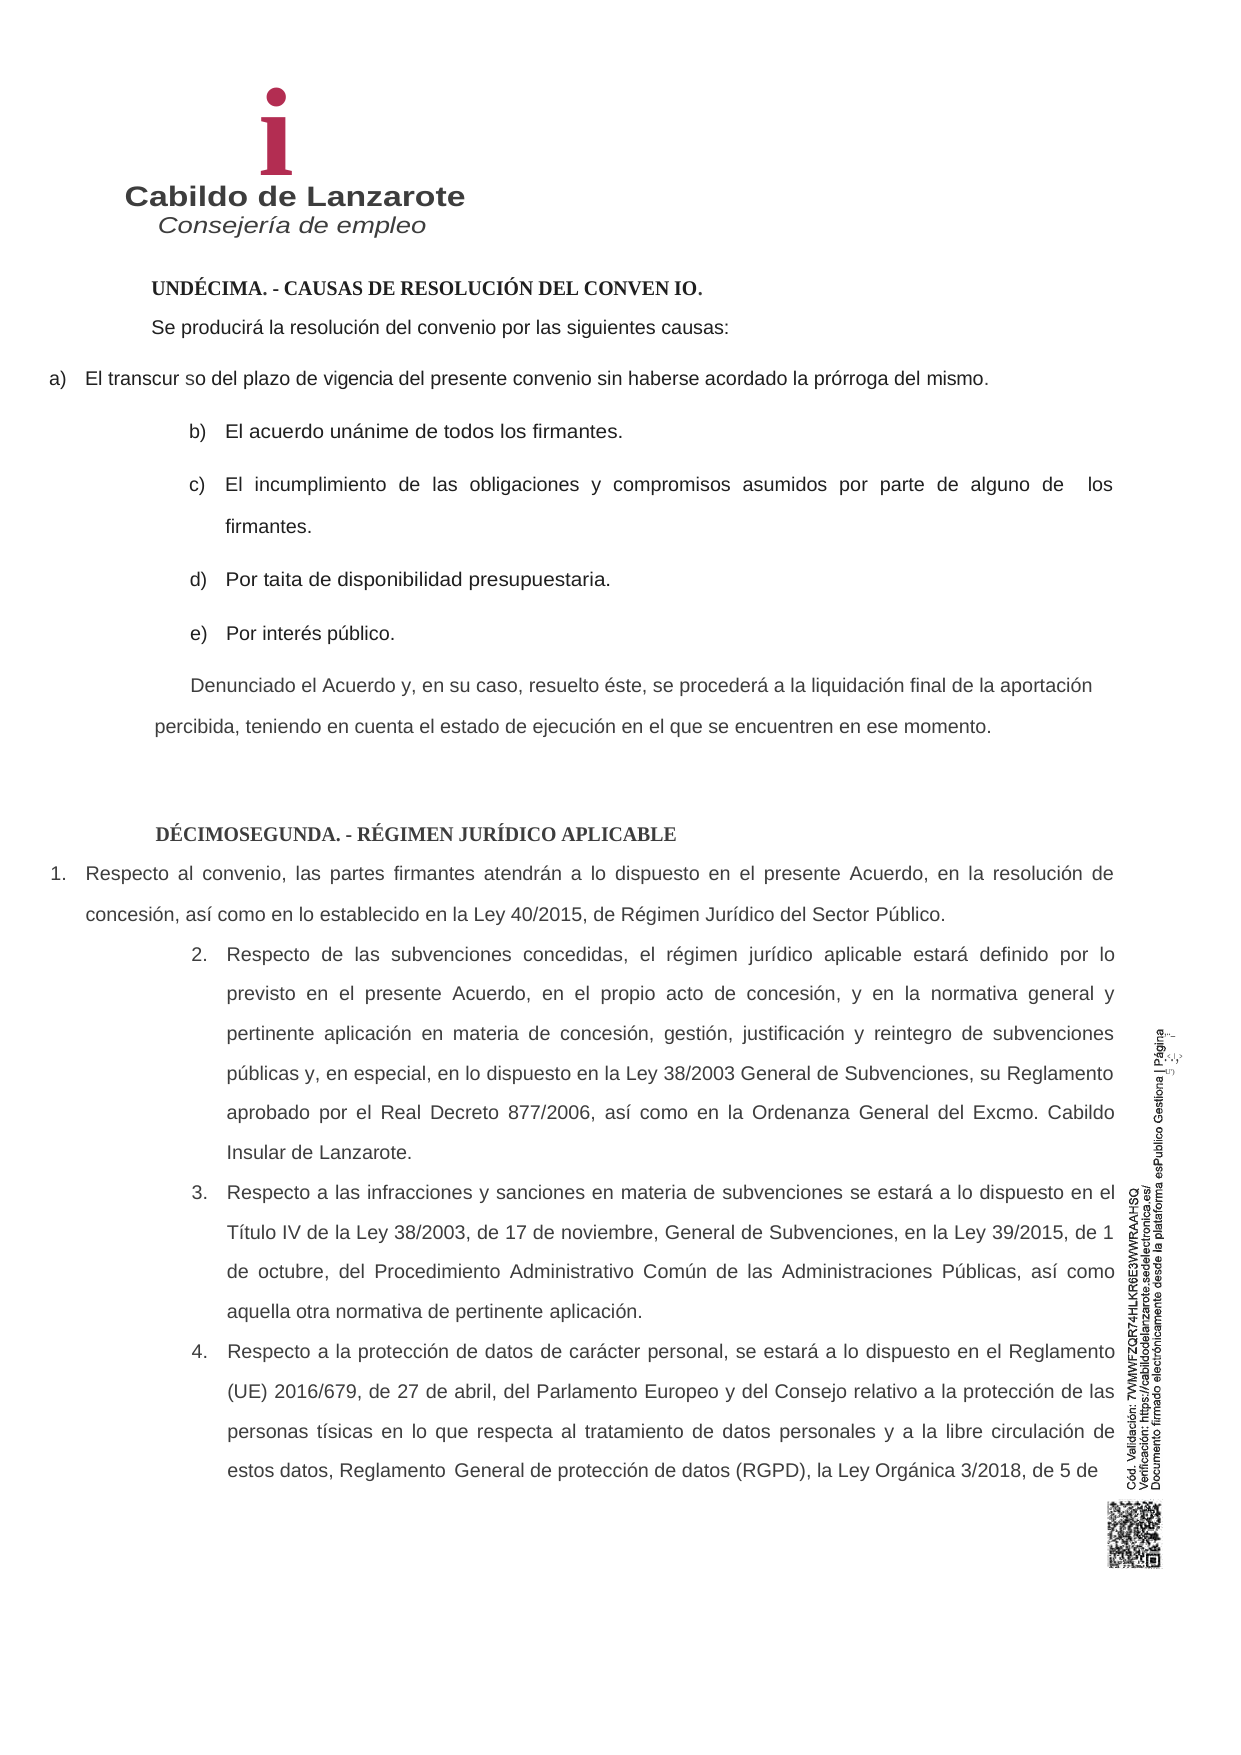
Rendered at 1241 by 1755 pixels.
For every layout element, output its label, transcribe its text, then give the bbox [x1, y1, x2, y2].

list Respecto al convenio, las partes firmantes atendrán a lo dispuesto en el presente Acuerdo, en la resolución de concesión, así como en lo establecido en la Ley 40/2015, de Régimen Jurídico del Sector Público. [50, 862, 1116, 925]
list El incumplimiento de las obligaciones y compromisos asumidos por parte de alguno de los firmantes. [189, 473, 1115, 538]
text Se producirá la resolución del convenio por las siguientes causas: [151, 316, 1195, 339]
list El transcur so del plazo de vigencia del presente convenio sin haberse acordado la prórroga del mismo. [49, 367, 1114, 390]
subtitle UNDÉCIMA. - CAUSAS DE RESOLUCIÓN DEL CONVEN IO. [151, 276, 1195, 299]
list Por interés público. [190, 622, 1195, 644]
text i [258, 63, 294, 203]
text U') [1166, 1067, 1195, 1076]
list Por taita de disponibilidad presupuestaria. [189, 567, 1195, 590]
list Respecto a las infracciones y sanciones en materia de subvenciones se estará a lo dispuesto en el Título IV de la Ley 38/2003, de 17 de noviembre, General de Subvenciones, en la Ley 39/2015, de 1 de octubre, del Procedimiento Administrativo Común de las Administraciones Públicas, así como aquella otra normativa de pertinente aplicación. [191, 1181, 1107, 1323]
text .<.I,> [1166, 1041, 1195, 1066]
list Respecto a la protección de datos de carácter personal, se estará a lo dispuesto en el Reglamento (UE) 2016/679, de 27 de abril, del Parlamento Europeo y del Consejo relativo a la protección de las personas tísicas en lo que respecta al tratamiento de datos personales y a la libre circulación de estos datos, Reglamento General de protección de datos (RGPD), la Ley Orgánica 3/2018, de 5 de [191, 1340, 1107, 1482]
list Respecto de las subvenciones concedidas, el régimen jurídico aplicable estará definido por lo previsto en el presente Acuerdo, en el propio acto de concesión, y en la normativa general y pertinente aplicación en materia de concesión, gestión, justificación y reintegro de subvenciones públicas y, en especial, en lo dispuesto en la Ley 38/2003 General de Subvenciones, su Reglamento aprobado por el Real Decreto 877/2006, así como en la Ordenanza General del Excmo. Cabildo Insular de Lanzarote. [191, 942, 1116, 1164]
list El acuerdo unánime de todos los firmantes. [189, 420, 1195, 443]
text Denunciado el Acuerdo y, en su caso, resuelto éste, se procederá a la liquidación final de la aportación percibida, teniendo en cuenta el estado de ejecución en el que se encuentren en ese momento. [154, 674, 1103, 737]
subtitle Cabildo de Lanzarote [124, 181, 1195, 213]
subtitle Consejería de empleo [158, 213, 1195, 239]
subtitle DÉCIMOSEGUNDA. - RÉGIMEN JURÍDICO APLICABLE [155, 822, 1117, 846]
text ,.._ [1164, 1022, 1195, 1039]
